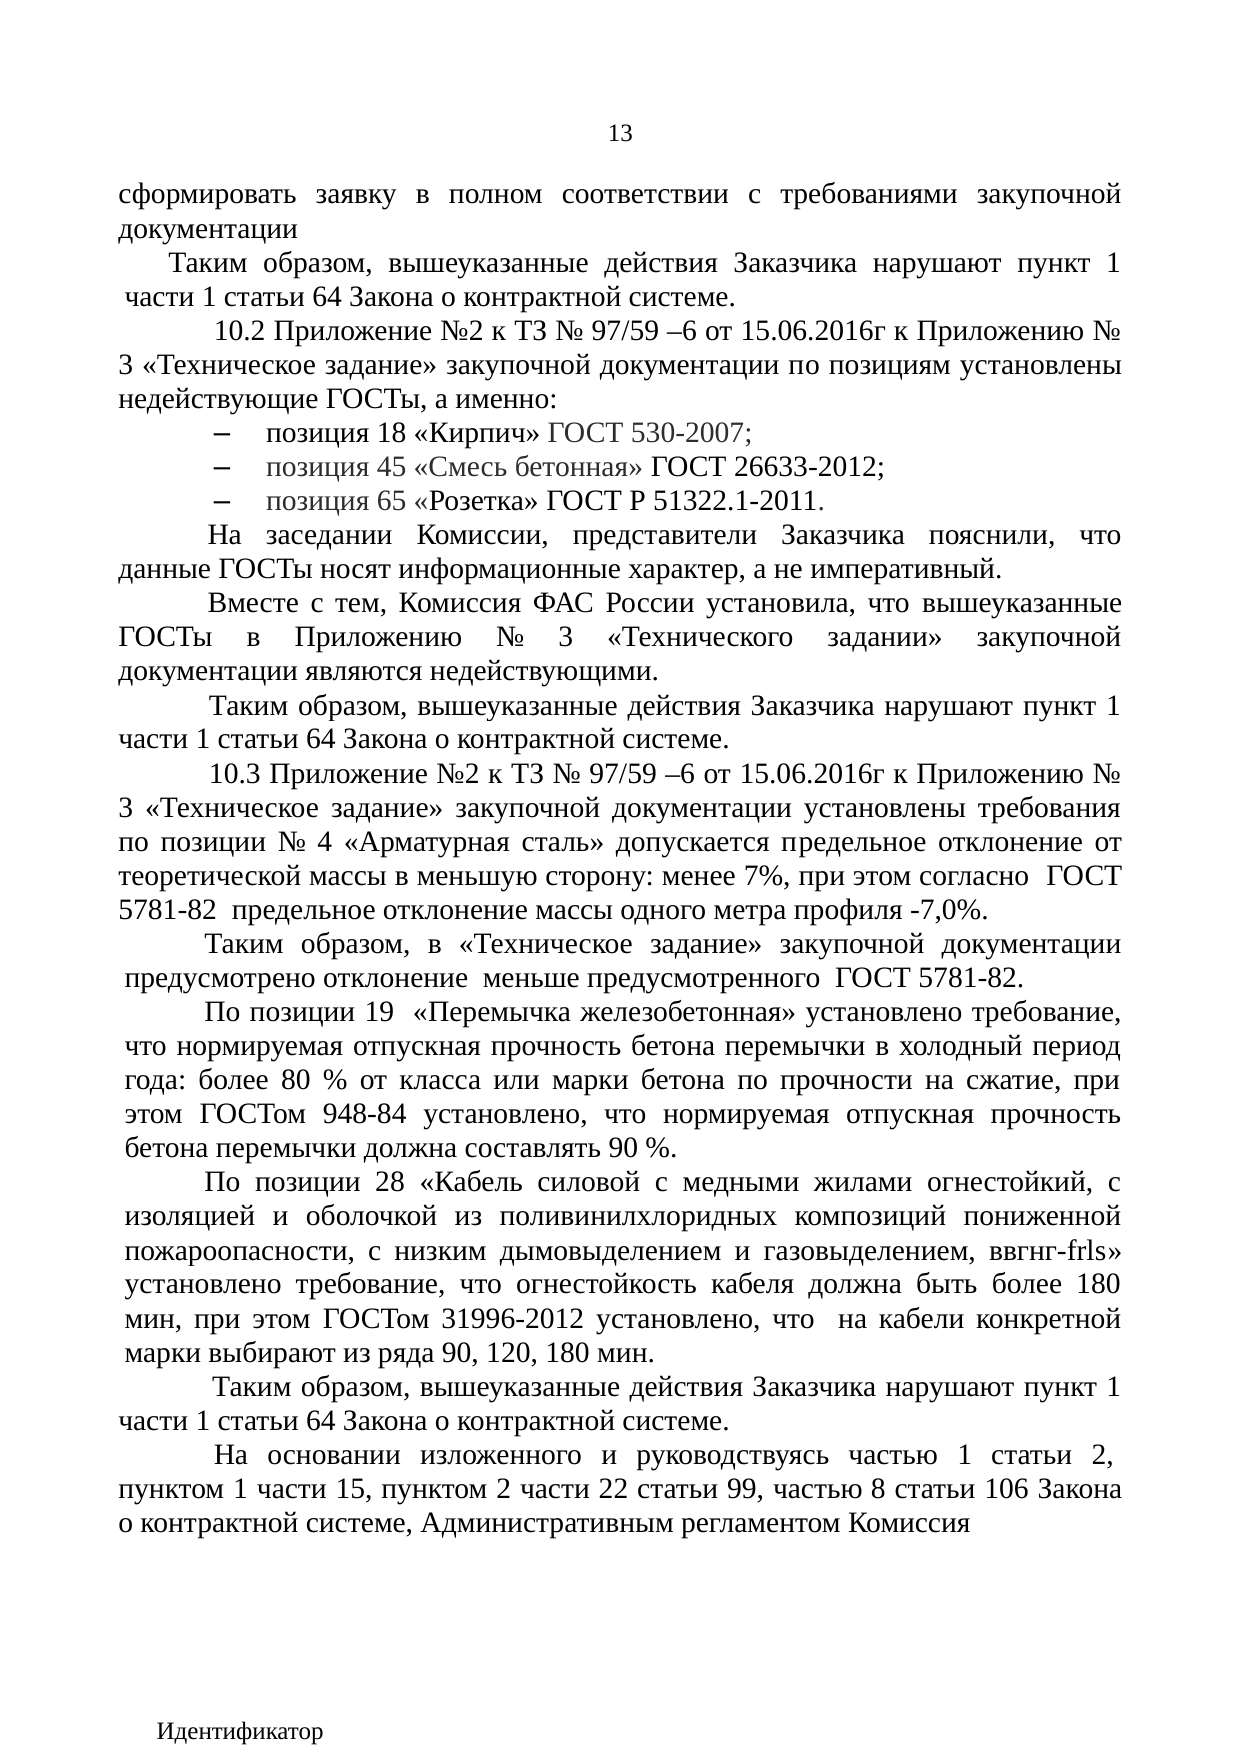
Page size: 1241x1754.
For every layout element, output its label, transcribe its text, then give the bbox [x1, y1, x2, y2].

text 10.2 Приложение №2 к ТЗ № 97/59 –6 от 15.06.2016г к Приложению № 3 «Техническое задание» закупочной документации по позициям установлены недействующие ГОСТы, а именно: [118, 313, 1122, 415]
text Таким образом, вышеуказанные действия Заказчика нарушают пункт 1 части 1 статьи 64 Закона о контрактной системе. [118, 687, 1122, 755]
text 10.3 Приложение №2 к ТЗ № 97/59 –6 от 15.06.2016г к Приложению № 3 «Техническое задание» закупочной документации установлены требования по позиции № 4 «Арматурная сталь» допускается предельное отклонение от теоретической массы в меньшую сторону: менее 7%, при этом согласно ГОСТ 5781-82 предельное отклонение массы одного метра профиля -7,0%. [118, 755, 1122, 926]
list позиция 45 «Смесь бетонная» ГОСТ 26633-2012; [118, 449, 1122, 483]
text По позиции 19 «Перемычка железобетонная» установлено требование, что нормируемая отпускная прочность бетона перемычки в холодный период года: более 80 % от класса или марки бетона по прочности на сжатие, при этом ГОСТом 948-84 установлено, что нормируемая отпускная прочность бетона перемычки должна составлять 90 %. [124, 994, 1122, 1164]
list позиция 18 «Кирпич» ГОСТ 530-2007; [118, 415, 1122, 449]
text На заседании Комиссии, представители Заказчика пояснили, что данные ГОСТы носят информационные характер, а не императивный. [118, 517, 1122, 585]
text На основании изложенного и руководствуясь частью 1 статьи 2, пунктом 1 части 15, пунктом 2 части 22 статьи 99, частью 8 статьи 106 Закона о контрактной системе, Административным регламентом Комиссия [118, 1437, 1122, 1539]
text Таким образом, вышеуказанные действия Заказчика нарушают пункт 1 части 1 статьи 64 Закона о контрактной системе. [124, 244, 1122, 313]
text Вместе с тем, Комиссия ФАС России установила, что вышеуказанные ГОСТы в Приложению № 3 «Технического задании» закупочной документации являются недействующими. [118, 585, 1122, 687]
text По позиции 28 «Кабель силовой с медными жилами огнестойкий, с изоляцией и оболочкой из поливинилхлоридных композиций пониженной пожароопасности, с низким дымовыделением и газовыделением, ввгнг-frls» установлено требование, что огнестойкость кабеля должна быть более 180 мин, при этом ГОСТом 31996-2012 установлено, что на кабели конкретной марки выбирают из ряда 90, 120, 180 мин. [124, 1164, 1122, 1368]
list позиция 65 «Розетка» ГОСТ Р 51322.1-2011. [118, 483, 1122, 517]
text Таким образом, в «Техническое задание» закупочной документации предусмотрено отклонение меньше предусмотренного ГОСТ 5781-82. [124, 926, 1122, 994]
text Таким образом, вышеуказанные действия Заказчика нарушают пункт 1 части 1 статьи 64 Закона о контрактной системе. [118, 1368, 1122, 1437]
text сформировать заявку в полном соответствии с требованиями закупочной документации [118, 176, 1122, 244]
